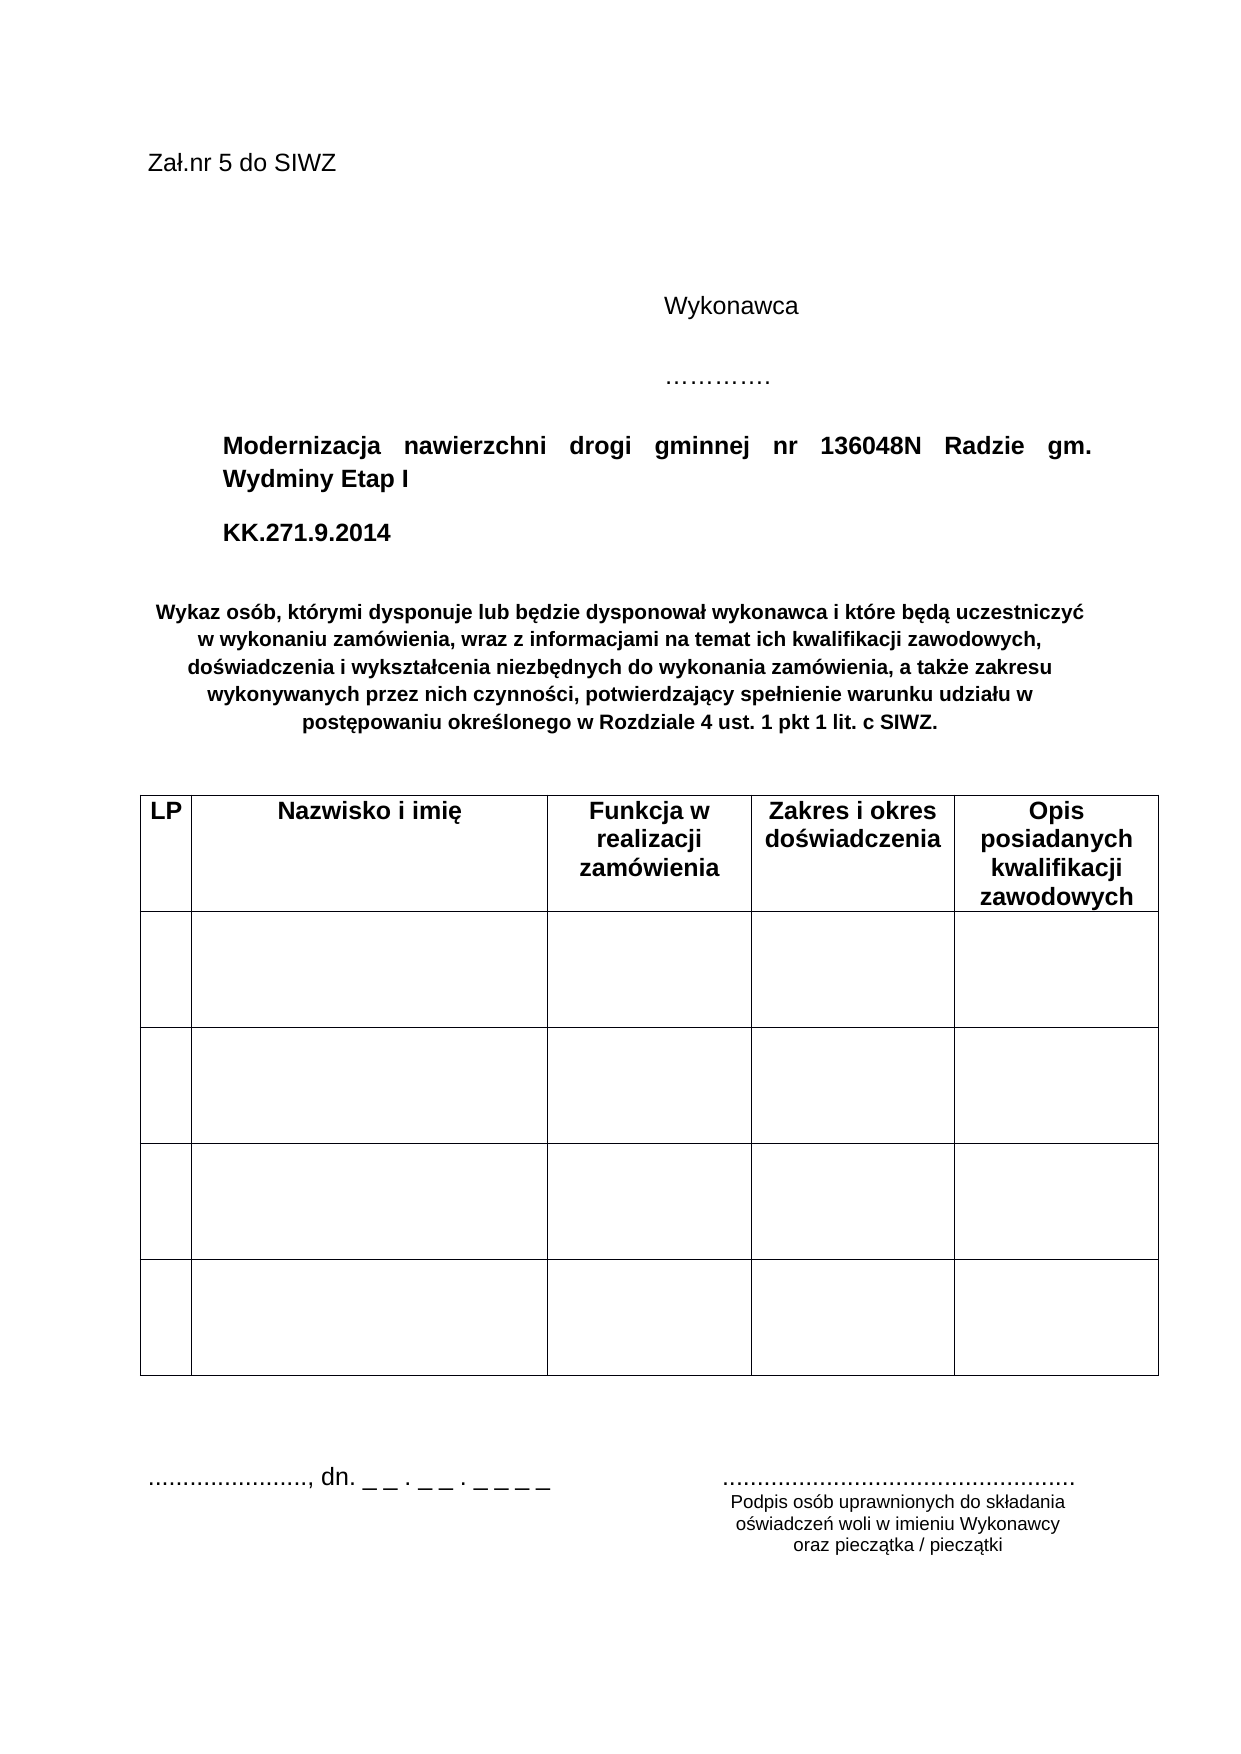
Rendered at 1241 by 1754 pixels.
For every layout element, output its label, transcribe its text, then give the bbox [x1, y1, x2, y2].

text Podpis osób uprawnionych do składania oświadczeń woli w imieniu Wykonawcy oraz pieczątka / pieczątki [710, 1491, 1085, 1556]
table_cell [752, 912, 954, 1027]
table_cell [141, 1260, 191, 1375]
table_cell [141, 912, 191, 1027]
table_cell [192, 912, 547, 1027]
table_cell [192, 1144, 547, 1259]
text Wykonawca [148, 291, 1093, 320]
table_header LP [141, 796, 191, 911]
table_header Opis posiadanych kwalifikacji zawodowych [955, 796, 1158, 911]
table_cell [752, 1144, 954, 1259]
text ......................., dn. _ _ . _ _ . _ _ _ _ ................................................... [148, 1462, 1196, 1491]
table_header Zakres i okres doświadczenia [752, 796, 954, 911]
table_header Funkcja w realizacji zamówienia [548, 796, 751, 911]
table_cell [141, 1144, 191, 1259]
table_cell [548, 1260, 751, 1375]
table_cell [752, 1028, 954, 1143]
list KK.271.9.2014 [223, 518, 1093, 547]
table_cell [955, 1144, 1158, 1259]
table_cell [192, 1028, 547, 1143]
table_cell [752, 1260, 954, 1375]
table_cell [548, 1144, 751, 1259]
list Modernizacja nawierzchni drogi gminnej nr 136048N Radzie gm. Wydminy Etap I [223, 431, 1093, 493]
table_header Nazwisko i imię [192, 796, 547, 911]
table_cell [955, 1260, 1158, 1375]
table_cell [955, 1028, 1158, 1143]
table_cell [548, 1028, 751, 1143]
table_cell [548, 912, 751, 1027]
table_cell [141, 1028, 191, 1143]
text Wykaz osób, którymi dysponuje lub będzie dysponował wykonawca i które będą uczestniczyć w wykonaniu zamówienia, wraz z informacjami na temat ich kwalifikacji zawodowych, doświadczenia i wykształcenia niezbędnych do wykonania zamówienia, a także zakresu wykonywanych przez nich czynności, potwierdzający spełnienie warunku udziału w postępowaniu określonego w Rozdziale 4 ust. 1 pkt 1 lit. c SIWZ. [148, 599, 1093, 733]
table_cell [192, 1260, 547, 1375]
text …………. [664, 361, 1093, 390]
table_cell [955, 912, 1158, 1027]
text Zał.nr 5 do SIWZ [148, 148, 1093, 176]
